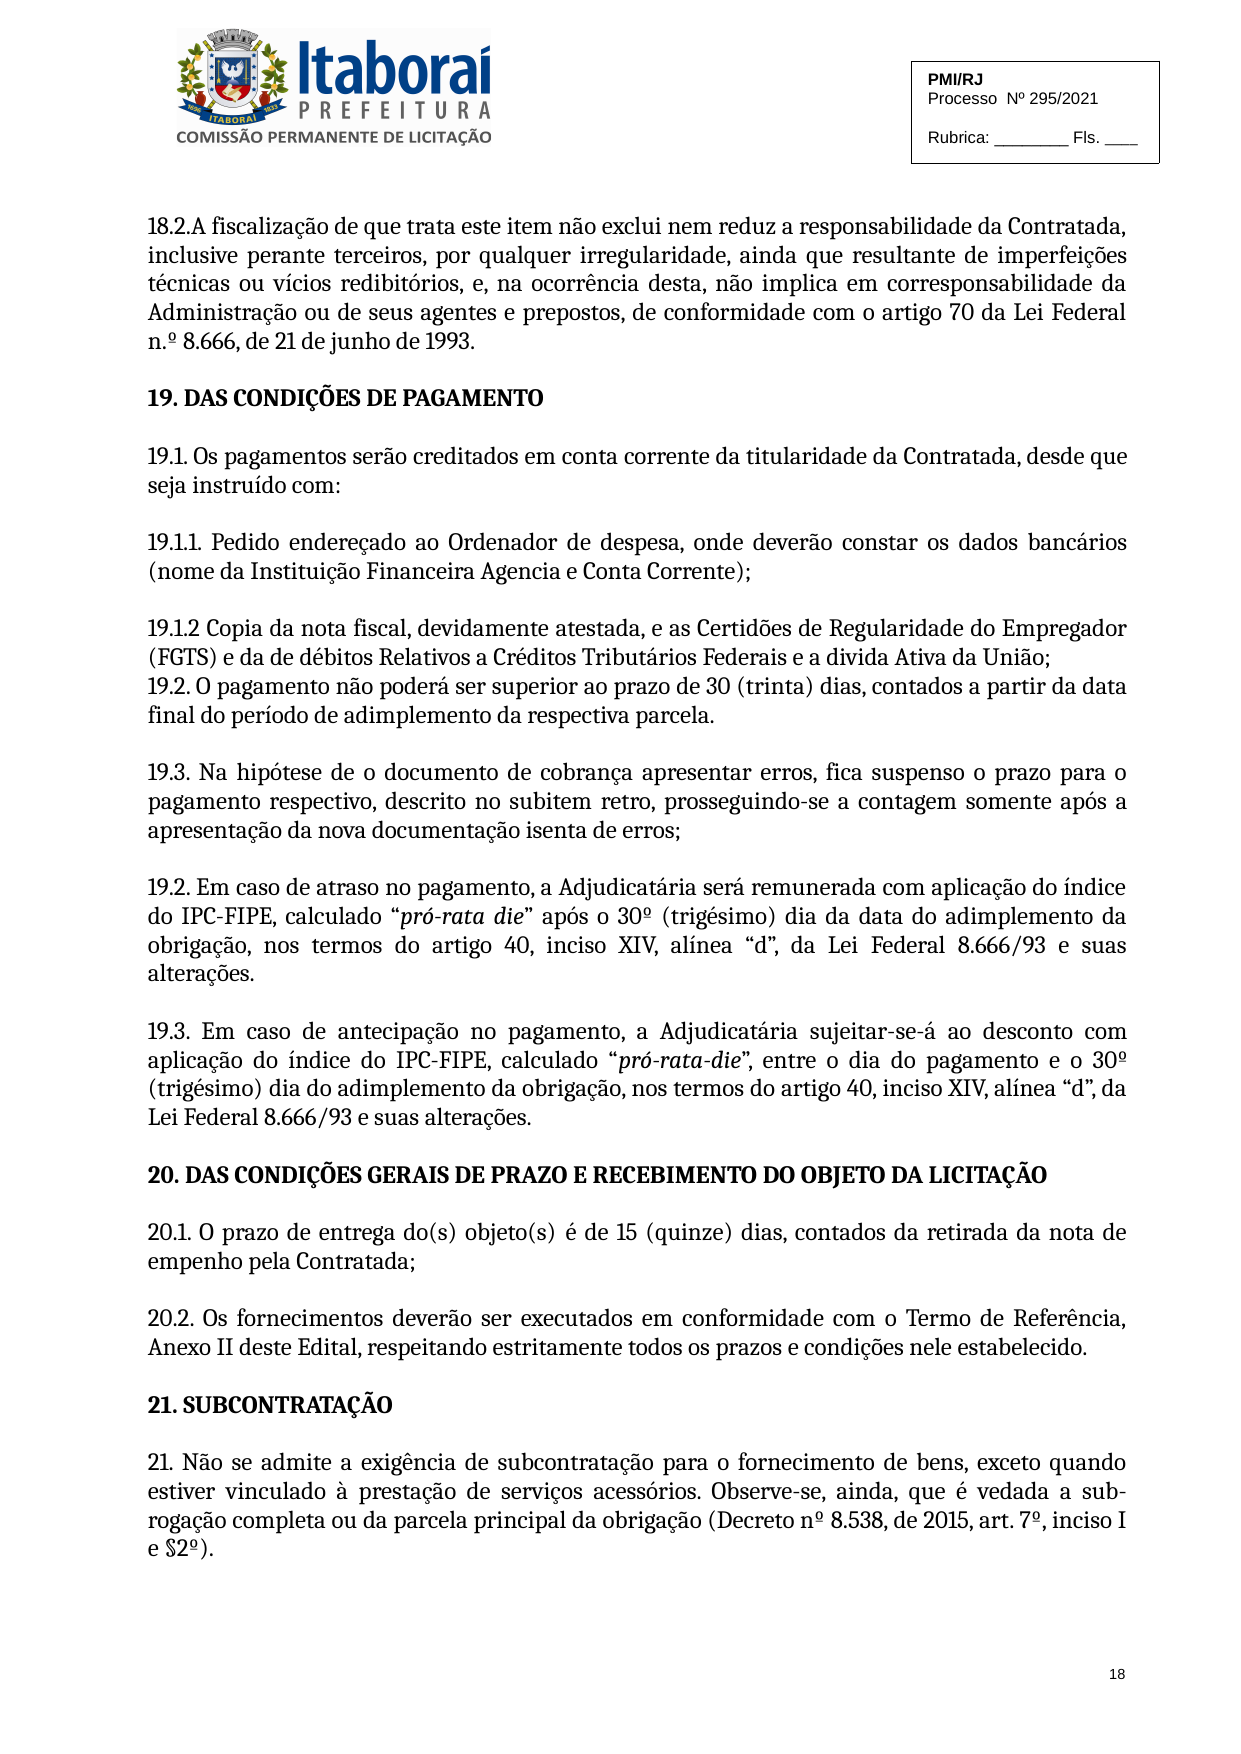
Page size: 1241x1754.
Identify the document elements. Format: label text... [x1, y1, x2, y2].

text 19.3. Na hipótese de o documento de cobrança apresentar erros, fica suspenso o prazo para o pagamento respectivo, descrito no subitem retro, prosseguindo-se a contagem somente após a apresentação da nova documentação isenta de erros; [148, 758, 1128, 844]
text 19.1.2 Copia da nota fiscal, devidamente atestada, e as Certidões de Regularidade do Empregador (FGTS) e da de débitos Relativos a Créditos Tributários Federais e a divida Ativa da União; [148, 614, 1128, 672]
text 18.2.A fiscalização de que trata este item não exclui nem reduz a responsabilidade da Contratada, inclusive perante terceiros, por qualquer irregularidade, ainda que resultante de imperfeições técnicas ou vícios redibitórios, e, na ocorrência desta, não implica em corresponsabilidade da Administração ou de seus agentes e prepostos, de conformidade com o artigo 70 da Lei Federal n.º 8.666, de 21 de junho de 1993. [148, 212, 1128, 356]
text 19.2. Em caso de atraso no pagamento, a Adjudicatária será remunerada com aplicação do índice do IPC-FIPE, calculado “pró-rata die” após o 30º (trigésimo) dia da data do adimplemento da obrigação, nos termos do artigo 40, inciso XIV, alínea “d”, da Lei Federal 8.666/93 e suas alterações. [148, 873, 1128, 988]
text 19.1. Os pagamentos serão creditados em conta corrente da titularidade da Contratada, desde que seja instruído com: [148, 442, 1128, 499]
text 19.2. O pagamento não poderá ser superior ao prazo de 30 (trinta) dias, contados a partir da data final do período de adimplemento da respectiva parcela. [148, 672, 1128, 729]
text 19.1.1. Pedido endereçado ao Ordenador de despesa, onde deverão constar os dados bancários (nome da Instituição Financeira Agencia e Conta Corrente); [148, 528, 1128, 586]
picture [176, 28, 492, 147]
text 19. DAS CONDIÇÕES DE PAGAMENTO [148, 384, 1128, 413]
text 20.2. Os fornecimentos deverão ser executados em conformidade com o Termo de Referência, Anexo II deste Edital, respeitando estritamente todos os prazos e condições nele estabelecido. [148, 1304, 1128, 1362]
text 21. SUBCONTRATAÇÃO [148, 1391, 1128, 1419]
text 21. Não se admite a exigência de subcontratação para o fornecimento de bens, exceto quando estiver vinculado à prestação de serviços acessórios. Observe-se, ainda, que é vedada a sub-rogação completa ou da parcela principal da obrigação (Decreto nº 8.538, de 2015, art. 7º, inciso I e §2º). [148, 1448, 1128, 1563]
text 20. DAS CONDIÇÕES GERAIS DE PRAZO E RECEBIMENTO DO OBJETO DA LICITAÇÃO [148, 1161, 1128, 1189]
text 20.1. O prazo de entrega do(s) objeto(s) é de 15 (quinze) dias, contados da retirada da nota de empenho pela Contratada; [148, 1218, 1128, 1276]
text 19.3. Em caso de antecipação no pagamento, a Adjudicatária sujeitar-se-á ao desconto com aplicação do índice do IPC-FIPE, calculado “pró-rata-die”, entre o dia do pagamento e o 30º (trigésimo) dia do adimplemento da obrigação, nos termos do artigo 40, inciso XIV, alínea “d”, da Lei Federal 8.666/93 e suas alterações. [148, 1017, 1128, 1132]
